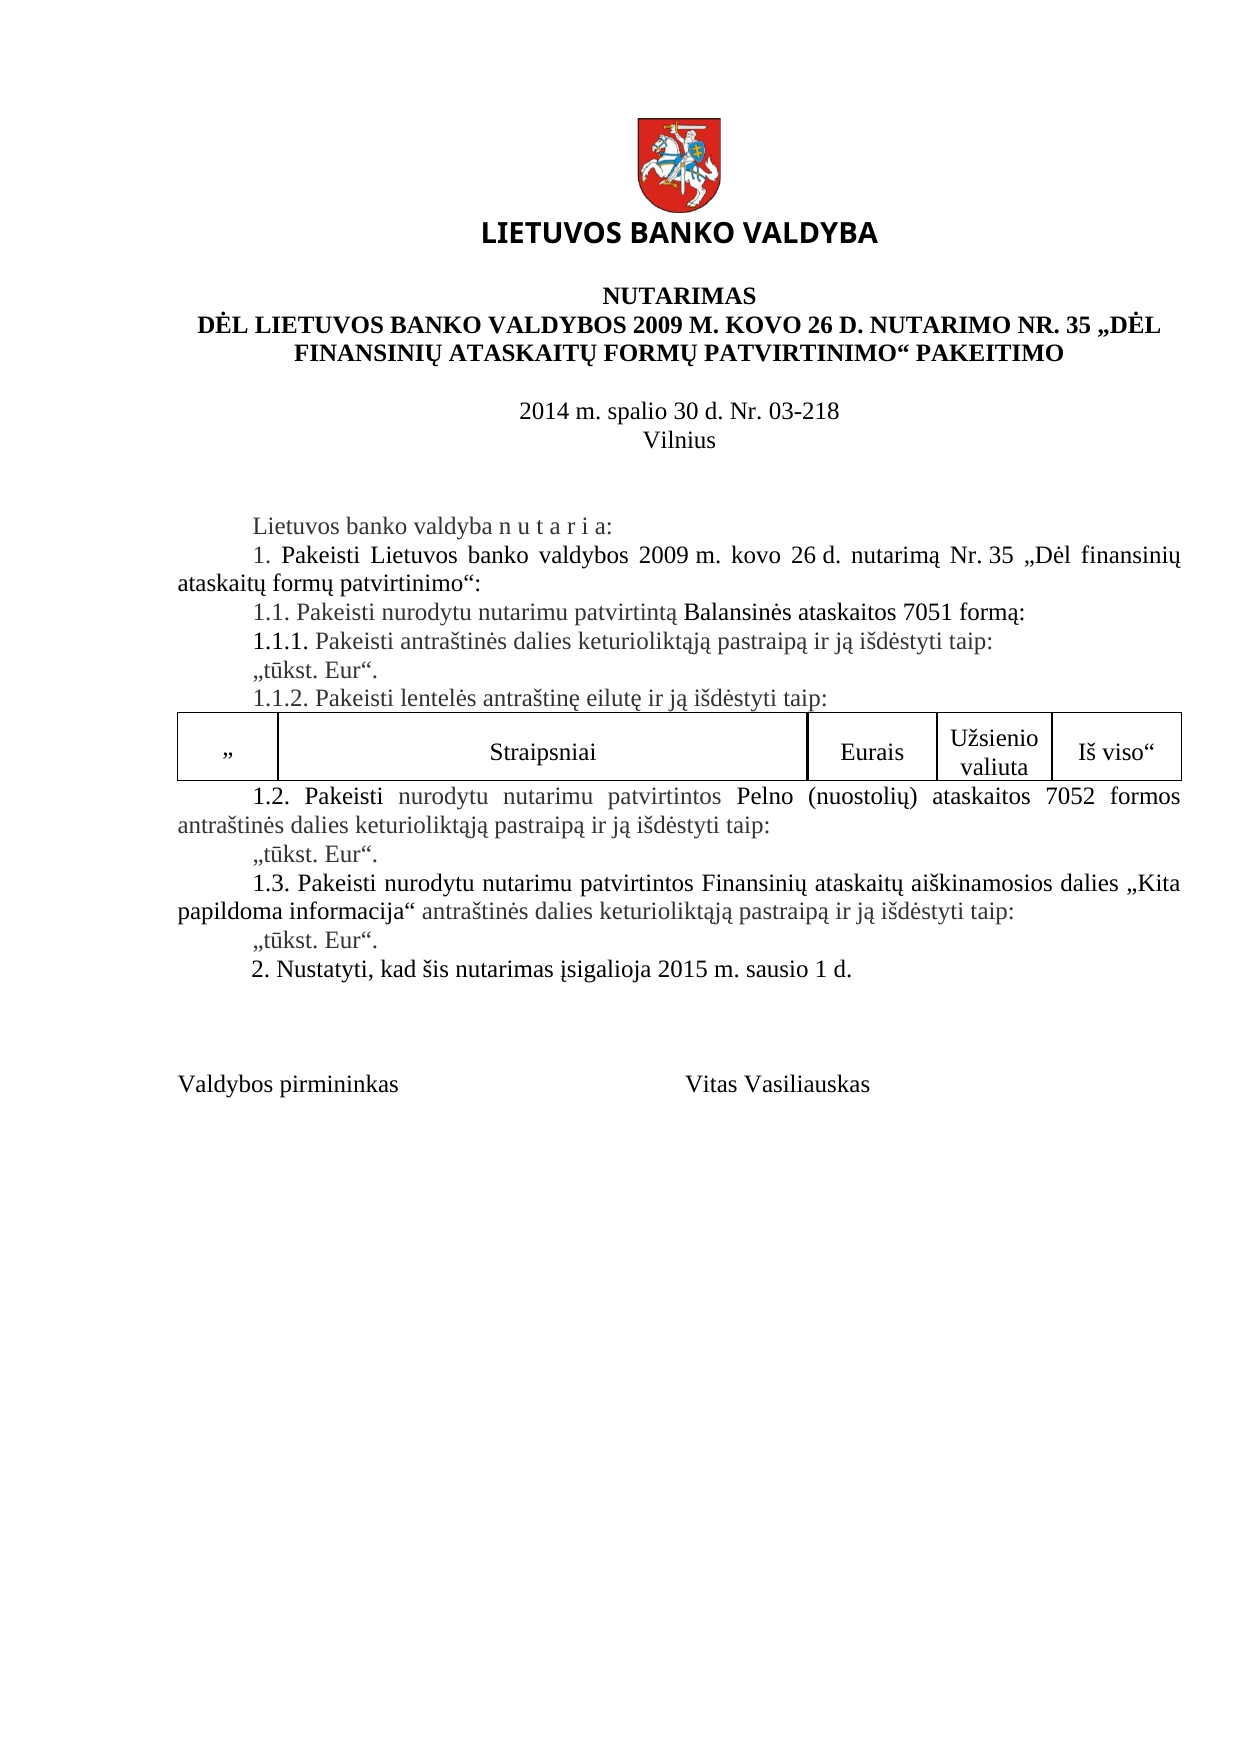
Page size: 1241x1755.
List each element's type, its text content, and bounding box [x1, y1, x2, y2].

table_header Straipsniai [279, 713, 806, 780]
text DĖL LIETUVOS BANKO VALDYBOS 2009 M. KOVO 26 D. NUTARIMO NR. 35 „DĖL FINANSINIŲ ATASKAITŲ FORMŲ PATVIRTINIMO“ PAKEITIMO [177, 310, 1181, 367]
text Vilnius [177, 425, 1181, 453]
text „tūkst. Eur“. [177, 925, 1181, 954]
text LIETUVOS BANKO VALDYBA [177, 212, 1181, 252]
text NUTARIMAS [177, 281, 1181, 310]
text „tūkst. Eur“. [177, 655, 1181, 683]
text „tūkst. Eur“. [177, 839, 1181, 868]
text Valdybos pirmininkas Vitas Vasiliauskas [177, 1069, 1181, 1098]
text 2. Nustatyti, kad šis nutarimas įsigalioja 2015 m. sausio 1 d. [251, 954, 1181, 983]
text 1. Pakeisti Lietuvos banko valdybos 2009 m. kovo 26 d. nutarimą Nr. 35 „Dėl finansinių ataskaitų formų patvirtinimo“: [177, 540, 1181, 597]
table_header „ [178, 713, 277, 780]
table_header Užsienio valiuta [938, 713, 1051, 780]
table_header Eurais [809, 713, 936, 780]
text 1.1.1. Pakeisti antraštinės dalies keturioliktąją pastraipą ir ją išdėstyti taip: [177, 626, 1181, 655]
table_header Iš viso“ [1053, 713, 1181, 780]
text 1.1. Pakeisti nurodytu nutarimu patvirtintą Balansinės ataskaitos 7051 formą: [177, 597, 1181, 626]
text 2014 m. spalio 30 d. Nr. 03-218 [177, 396, 1181, 425]
text 1.1.2. Pakeisti lentelės antraštinę eilutę ir ją išdėstyti taip: [177, 683, 1181, 712]
text 1.2. Pakeisti nurodytu nutarimu patvirtintos Pelno (nuostolių) ataskaitos 7052 formos antraštinės dalies keturioliktąją pastraipą ir ją išdėstyti taip: [177, 781, 1181, 839]
text 1.3. Pakeisti nurodytu nutarimu patvirtintos Finansinių ataskaitų aiškinamosios dalies „Kita papildoma informacija“ antraštinės dalies keturioliktąją pastraipą ir ją išdėstyti taip: [177, 868, 1181, 925]
text Lietuvos banko valdyba n u t a r i a: [177, 511, 1181, 540]
